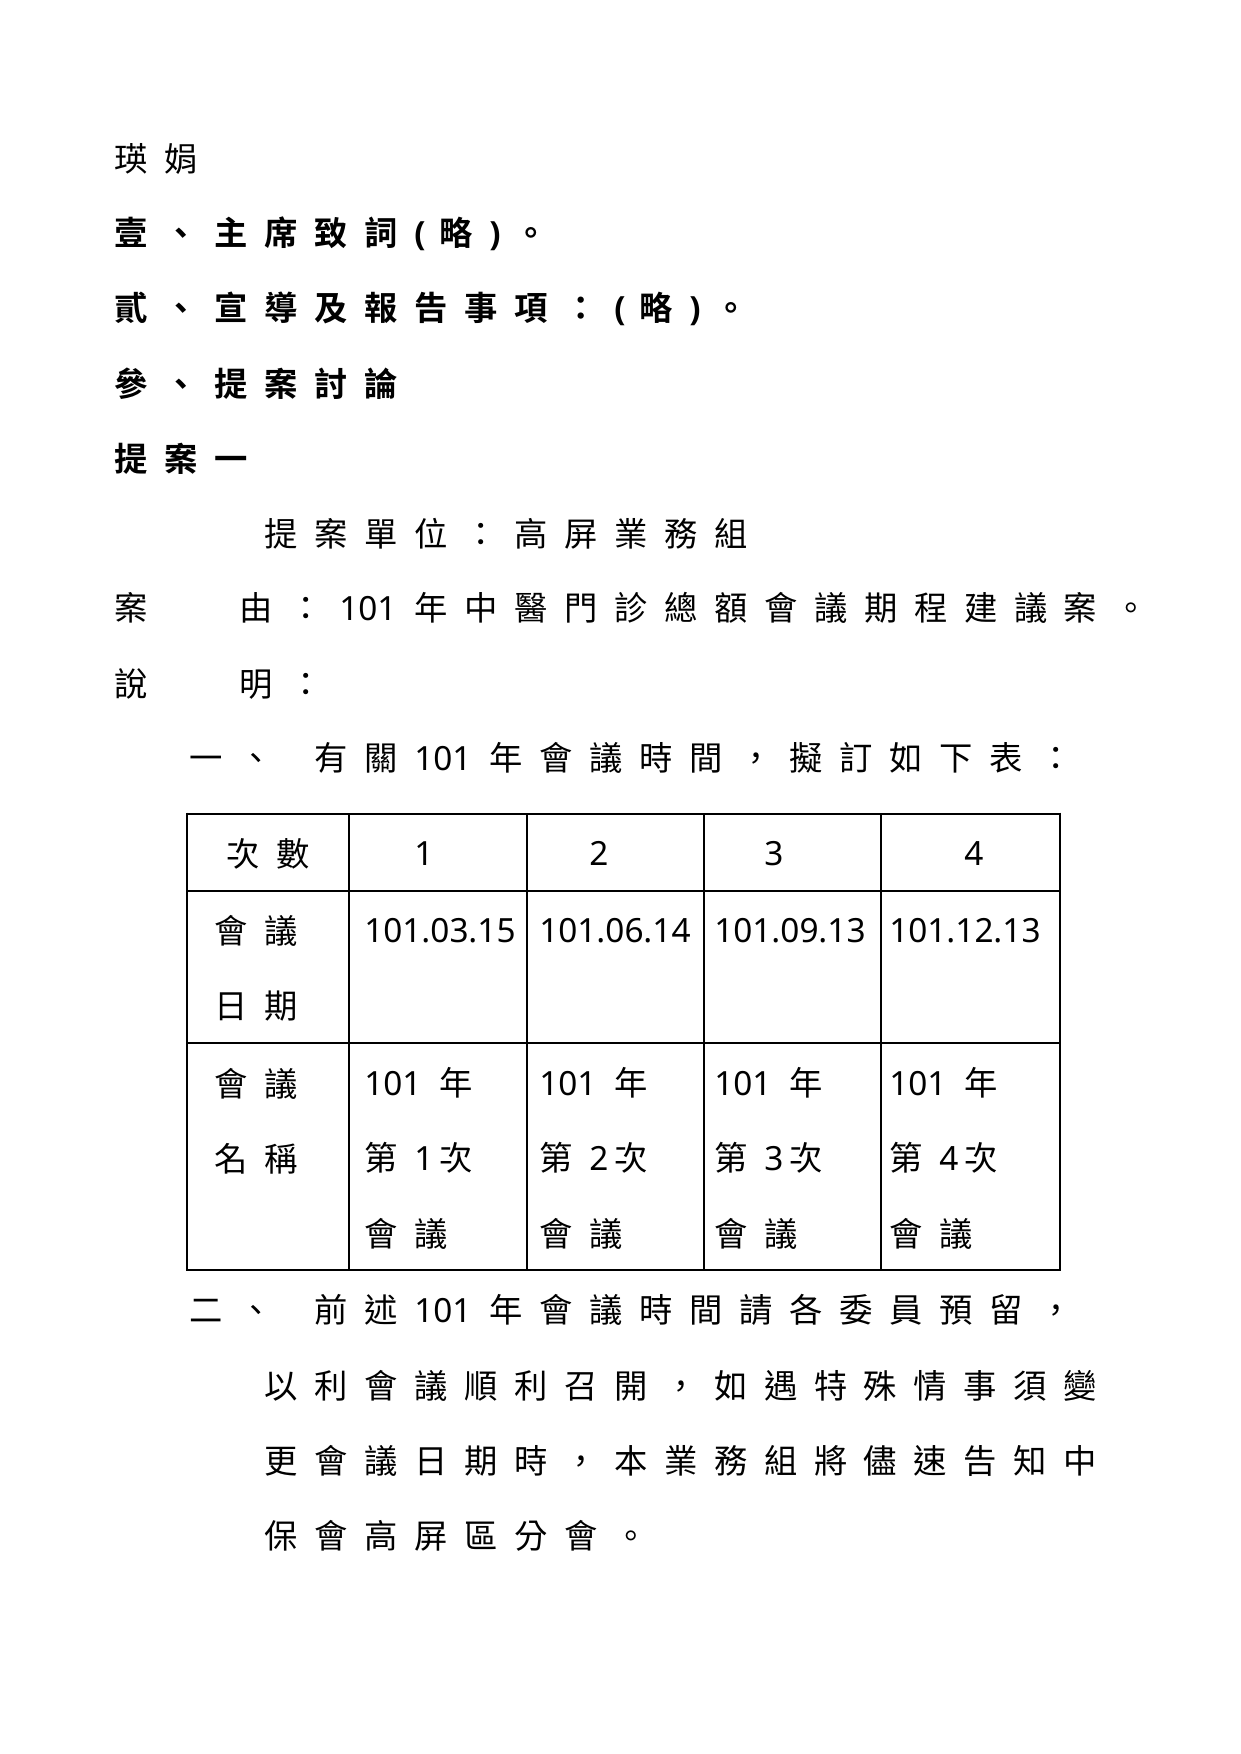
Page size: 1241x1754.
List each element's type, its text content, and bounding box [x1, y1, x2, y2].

table_cell 101.12.13 [882, 892, 1059, 1042]
text 貳、宣導及報告事項：(略) 。 [114, 269, 1114, 344]
list 前述101年會議時間請各委員預留，以利會議順利召開，如遇特殊情事須變更會議日期時，本業務組將儘速告知中保會高屏區分會。 [173, 1271, 1114, 1571]
text 瑛娟 [114, 119, 1114, 194]
text 參、提案討論 [114, 344, 1114, 419]
table_cell 101.06.14 [528, 892, 703, 1042]
text 壹、主席致詞(略)。 [114, 194, 1114, 269]
table_cell 101.09.13 [705, 892, 880, 1042]
table_cell 會議日期 [188, 892, 348, 1042]
table_header 次數 [188, 815, 348, 890]
text 提案一 提案單位：高屏業務組 [114, 419, 1114, 569]
table_cell 101年第3次會議 [705, 1044, 880, 1269]
text 說 明： [114, 644, 1114, 719]
list 有關101年會議時間，擬訂如下表： [164, 719, 1114, 794]
table_cell 會議名稱 [188, 1044, 348, 1269]
table_cell 101年第1次會議 [350, 1044, 526, 1269]
table_header 4 [882, 815, 1059, 890]
table_cell 101年第4次會議 [882, 1044, 1059, 1269]
text 案 由：101年中醫門診總額會議期程建議案。 [114, 569, 1114, 644]
table_cell 101.03.15 [350, 892, 526, 1042]
table_header 1 [350, 815, 526, 890]
table_header 3 [705, 815, 880, 890]
table_cell 101年第2次會議 [528, 1044, 703, 1269]
table_header 2 [528, 815, 703, 890]
